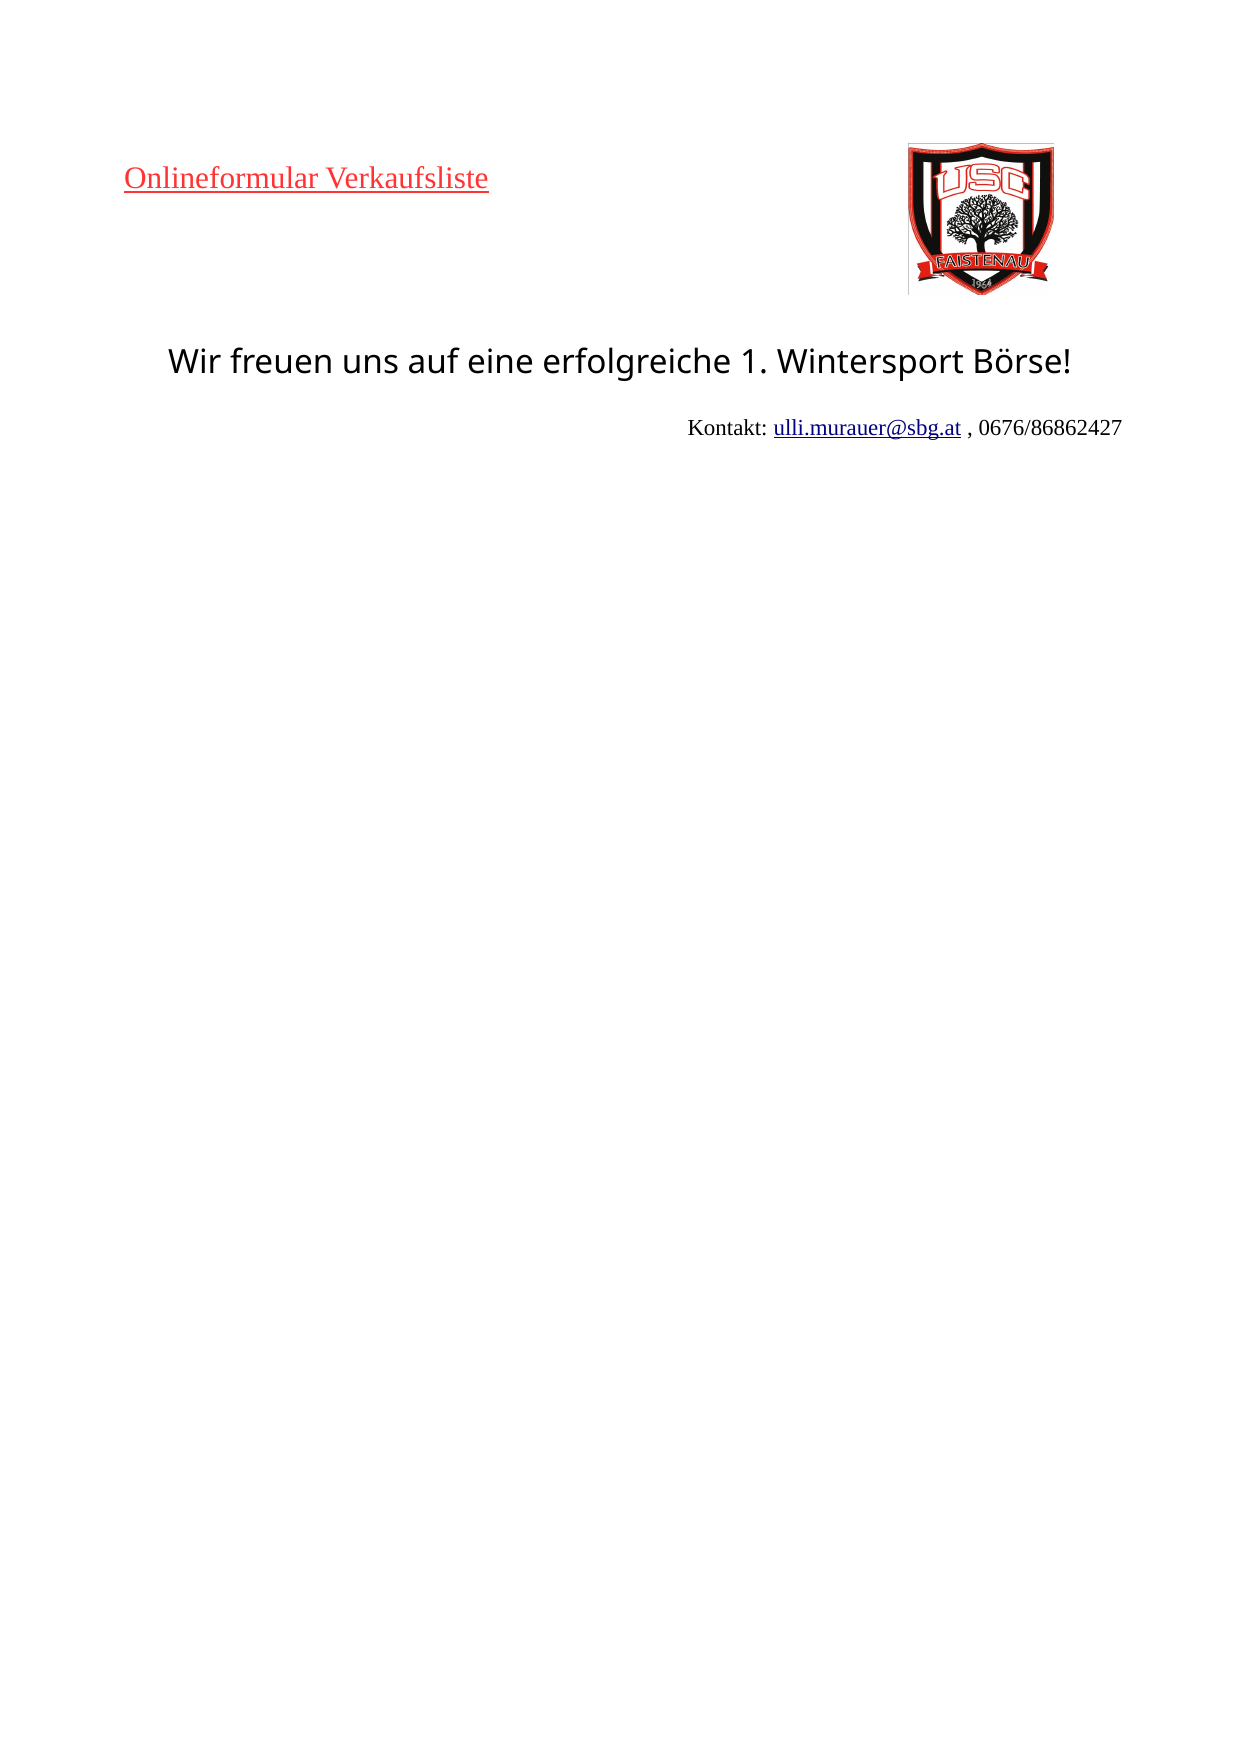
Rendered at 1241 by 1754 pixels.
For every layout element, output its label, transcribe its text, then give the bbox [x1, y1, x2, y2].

table_header [845, 118, 1122, 337]
table_header Onlineformular Verkaufsliste [118, 118, 844, 337]
text Wir freuen uns auf eine erfolgreiche 1. Wintersport Börse! [118, 337, 1122, 383]
text Kontakt: ulli.murauer@sbg.at , 0676/86862427 [118, 414, 1122, 440]
picture [908, 143, 1054, 295]
